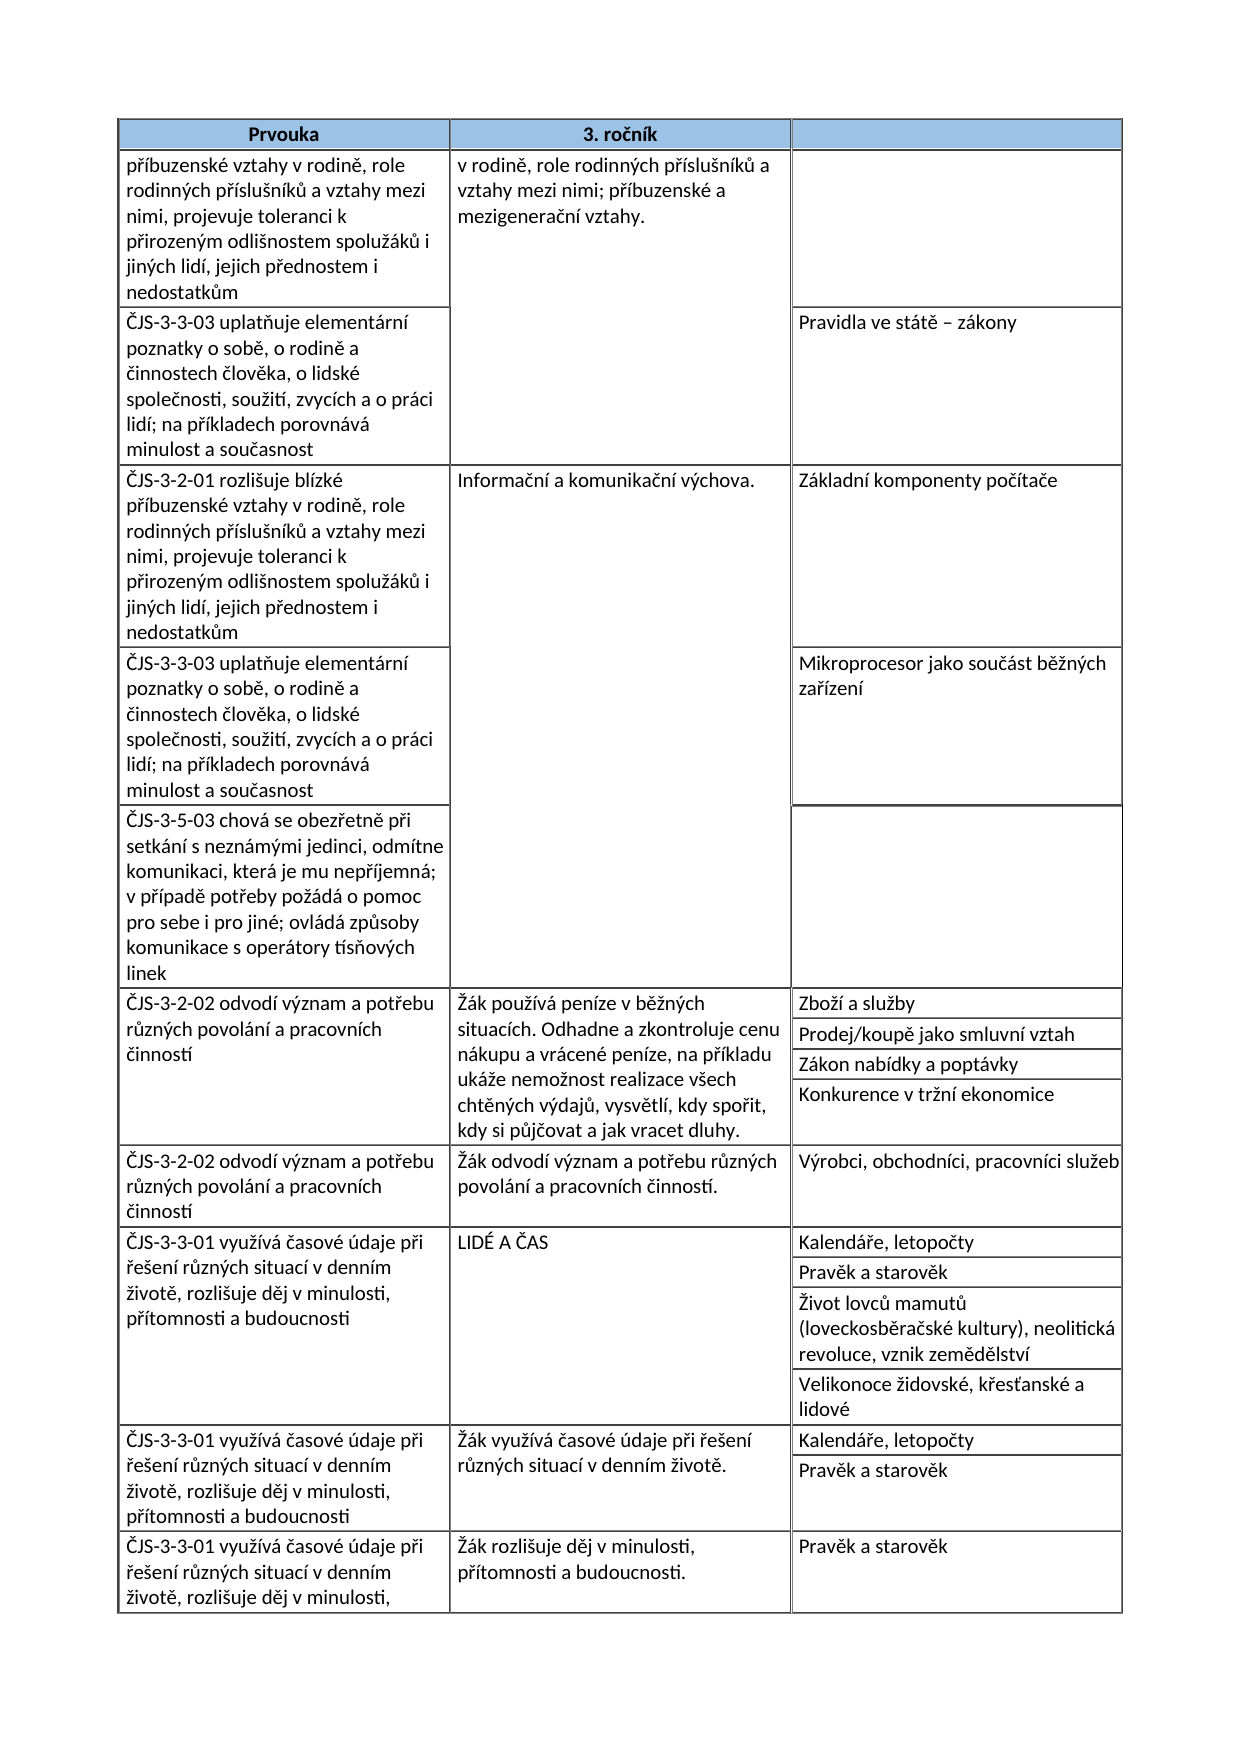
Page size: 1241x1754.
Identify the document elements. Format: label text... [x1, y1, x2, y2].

table_cell ČJS-3-5-03 chová se obezřetně při setkání s neznámými jedinci, odmítne komunikaci, která je mu nepříjemná; v případě potřeby požádá o pomoc pro sebe i pro jiné; ovládá způsoby komunikace s operátory tísňových linek [120, 806, 449, 987]
table_cell ČJS-3-2-02 odvodí význam a potřebu různých povolání a pracovních činností [120, 1146, 449, 1226]
table_cell ČJS-3-3-03 uplatňuje elementární poznatky o sobě, o rodině a činnostech člověka, o lidské společnosti, soužití, zvycích a o práci lidí; na příkladech porovnává minulost a současnost [120, 308, 449, 463]
table_cell Pravěk a starověk [793, 1532, 1121, 1611]
table_cell ČJS-3-2-01 rozlišuje blízké příbuzenské vztahy v rodině, role rodinných příslušníků a vztahy mezi nimi, projevuje toleranci k přirozeným odlišnostem spolužáků i jiných lidí, jejich přednostem i nedostatkům [120, 466, 449, 646]
table_cell Základní komponenty počítače [793, 466, 1121, 646]
table_cell ČJS-3-3-01 využívá časové údaje při řešení různých situací v denním životě, rozlišuje děj v minulosti, přítomnosti a budoucnosti [120, 1426, 449, 1530]
table_cell ČJS-3-3-01 využívá časové údaje při řešení různých situací v denním životě, rozlišuje děj v minulosti, [120, 1532, 449, 1611]
table_cell Žák odvodí význam a potřebu různých povolání a pracovních činností. [451, 1146, 790, 1226]
table_cell Zboží a služby [793, 989, 1121, 1017]
table_cell Žák rozlišuje děj v minulosti, přítomnosti a budoucnosti. [451, 1532, 790, 1611]
table_cell Žák využívá časové údaje při řešení různých situací v denním životě. [451, 1426, 790, 1530]
table_cell [792, 807, 1122, 987]
table_cell Pravěk a starověk [793, 1456, 1121, 1530]
table_cell ČJS-3-3-03 uplatňuje elementární poznatky o sobě, o rodině a činnostech člověka, o lidské společnosti, soužití, zvycích a o práci lidí; na příkladech porovnává minulost a současnost [120, 648, 449, 804]
table_cell ČJS-3-3-01 využívá časové údaje při řešení různých situací v denním životě, rozlišuje děj v minulosti, přítomnosti a budoucnosti [120, 1228, 449, 1423]
table_cell v rodině, role rodinných příslušníků a vztahy mezi nimi; příbuzenské a mezigenerační vztahy. [451, 151, 790, 463]
table_cell Konkurence v tržní ekonomice [793, 1080, 1121, 1144]
table_cell Pravěk a starověk [793, 1258, 1121, 1286]
table_cell Prodej/koupě jako smluvní vztah [793, 1019, 1121, 1048]
table_header [793, 120, 1121, 148]
table_cell Život lovců mamutů (loveckosběračské kultury), neolitická revoluce, vznik zemědělství [793, 1288, 1121, 1368]
table_cell Zákon nabídky a poptávky [793, 1050, 1121, 1078]
table_cell [793, 151, 1121, 306]
table_cell Pravidla ve státě – zákony [793, 308, 1121, 463]
table_cell příbuzenské vztahy v rodině, role rodinných příslušníků a vztahy mezi nimi, projevuje toleranci k přirozeným odlišnostem spolužáků i jiných lidí, jejich přednostem i nedostatkům [120, 151, 449, 306]
table_cell ČJS-3-2-02 odvodí význam a potřebu různých povolání a pracovních činností [120, 989, 449, 1144]
table_cell Velikonoce židovské, křesťanské a lidové [793, 1370, 1121, 1423]
table_cell Mikroprocesor jako součást běžných zařízení [793, 648, 1121, 804]
table_cell Výrobci, obchodníci, pracovníci služeb [793, 1146, 1121, 1226]
table_cell LIDÉ A ČAS [451, 1228, 790, 1423]
table_cell Žák používá peníze v běžných situacích. Odhadne a zkontroluje cenu nákupu a vrácené peníze, na příkladu ukáže nemožnost realizace všech chtěných výdajů, vysvětlí, kdy spořit, kdy si půjčovat a jak vracet dluhy. [451, 989, 790, 1144]
table_cell Informační a komunikační výchova. [451, 466, 790, 987]
table_cell Kalendáře, letopočty [793, 1426, 1121, 1454]
table_cell Kalendáře, letopočty [793, 1228, 1121, 1256]
